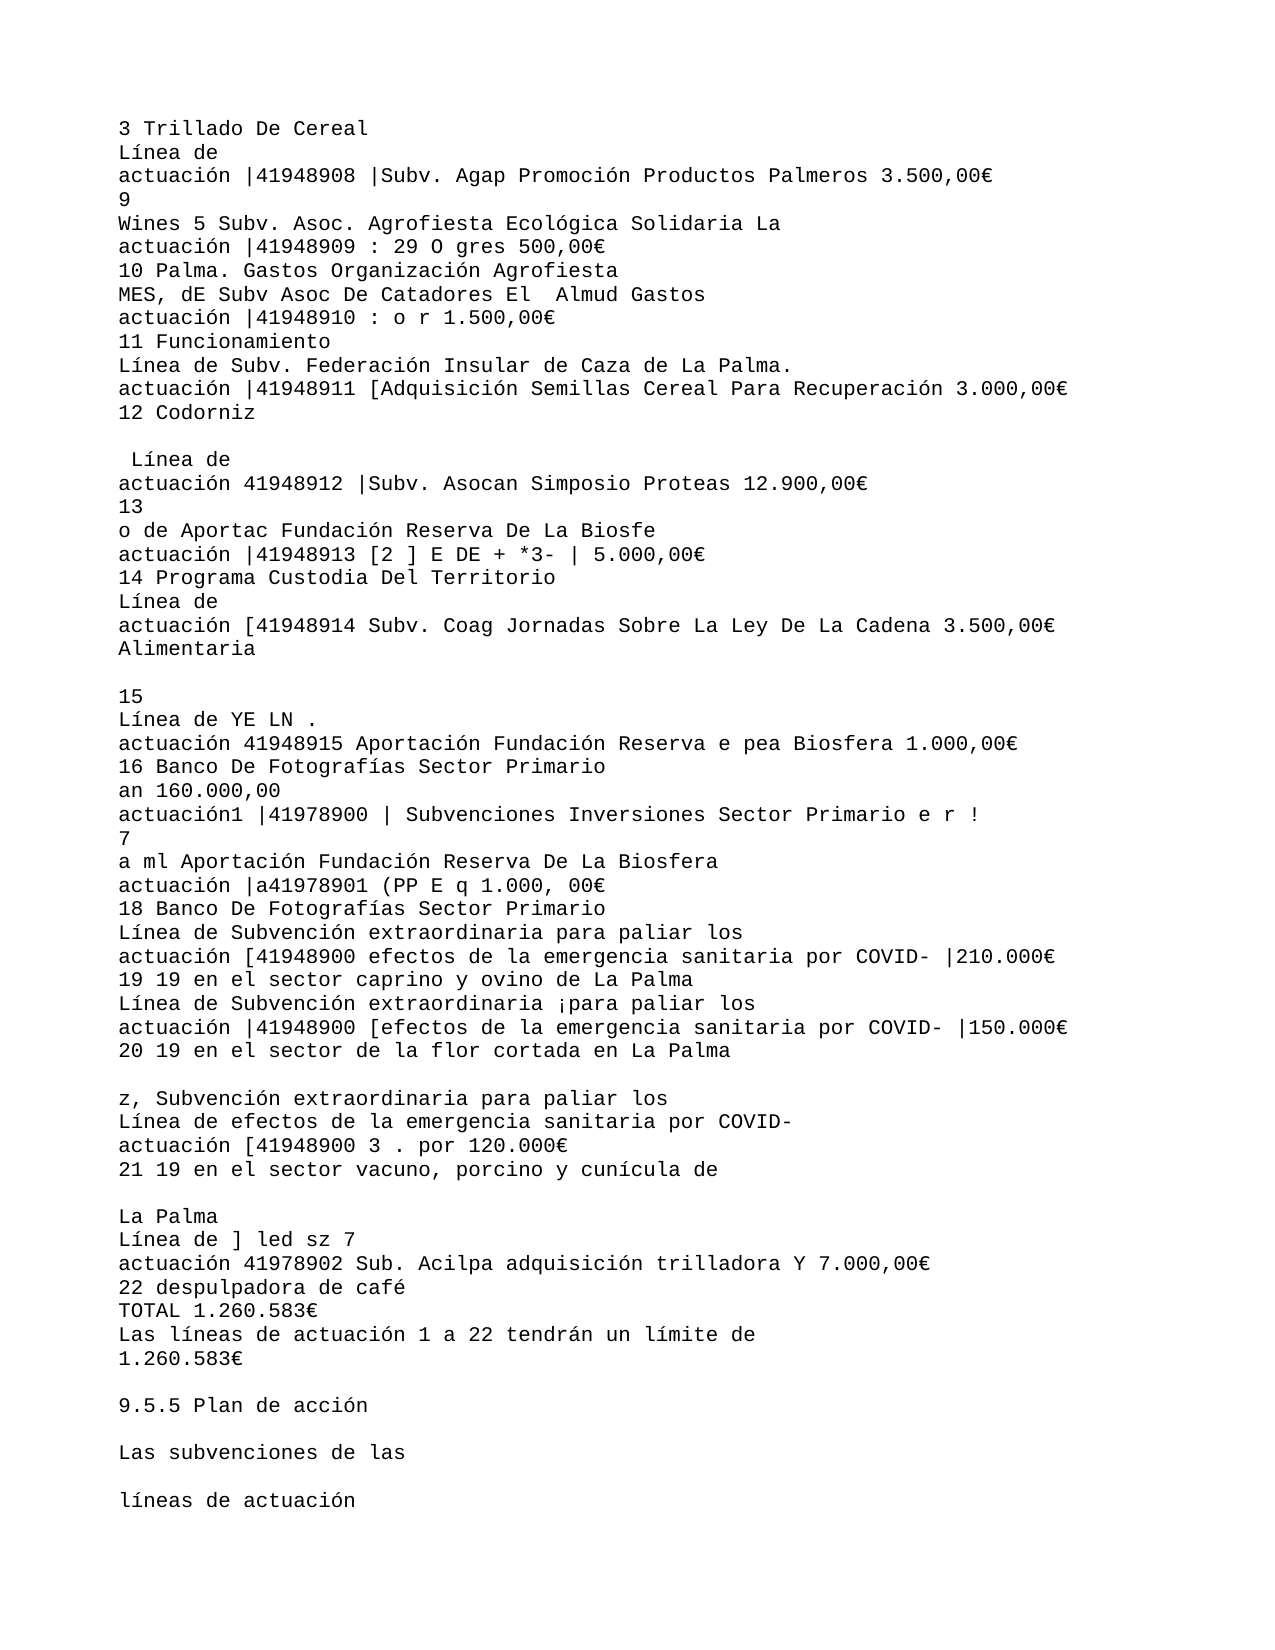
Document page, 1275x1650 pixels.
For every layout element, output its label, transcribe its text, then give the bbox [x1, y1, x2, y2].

text Línea de Subvención extraordinaria ¡para paliar los [118, 993, 1157, 1017]
text actuación |41948911 [Adquisición Semillas Cereal Para Recuperación 3.000,00€ [118, 378, 1157, 402]
text 9 [118, 189, 1157, 213]
text actuación 41978902 Sub. Acilpa adquisición trilladora Y 7.000,00€ [118, 1253, 1157, 1277]
text 19 19 en el sector caprino y ovino de La Palma [118, 969, 1157, 993]
text Línea de ] led sz 7 [118, 1229, 1157, 1253]
text Línea de efectos de la emergencia sanitaria por COVID- [118, 1111, 1157, 1135]
text an 160.000,00 [118, 780, 1157, 804]
text MES, dE Subv Asoc De Catadores El Almud Gastos [118, 284, 1157, 307]
text 14 Programa Custodia Del Territorio [118, 567, 1157, 591]
text actuación |41948909 : 29 O gres 500,00€ [118, 236, 1157, 260]
text Las subvenciones de las [118, 1442, 1157, 1466]
text 3 Trillado De Cereal [118, 118, 1157, 142]
text Línea de YE LN . [118, 709, 1157, 733]
text actuación [41948900 3 . por 120.000€ [118, 1135, 1157, 1158]
text 10 Palma. Gastos Organización Agrofiesta [118, 260, 1157, 284]
text 12 Codorniz [118, 402, 1157, 426]
text 20 19 en el sector de la flor cortada en La Palma [118, 1040, 1157, 1064]
text Línea de [118, 591, 1157, 615]
text a ml Aportación Fundación Reserva De La Biosfera [118, 851, 1157, 875]
text Las líneas de actuación 1 a 22 tendrán un límite de [118, 1324, 1157, 1348]
text z, Subvención extraordinaria para paliar los [118, 1088, 1157, 1111]
text actuación 41948915 Aportación Fundación Reserva e pea Biosfera 1.000,00€ [118, 733, 1157, 757]
text actuación |41948910 : o r 1.500,00€ [118, 307, 1157, 331]
text 1.260.583€ [118, 1348, 1157, 1371]
text líneas de actuación [118, 1489, 1157, 1513]
text La Palma [118, 1206, 1157, 1229]
text Línea de Subv. Federación Insular de Caza de La Palma. [118, 354, 1157, 378]
text Alimentaria [118, 638, 1157, 662]
text 22 despulpadora de café [118, 1277, 1157, 1300]
text actuación |a41978901 (PP E q 1.000, 00€ [118, 875, 1157, 898]
text Línea de [118, 449, 1157, 473]
text 11 Funcionamiento [118, 331, 1157, 354]
text TOTAL 1.260.583€ [118, 1300, 1157, 1324]
text 16 Banco De Fotografías Sector Primario [118, 757, 1157, 780]
text Wines 5 Subv. Asoc. Agrofiesta Ecológica Solidaria La [118, 213, 1157, 236]
text actuación |41948908 |Subv. Agap Promoción Productos Palmeros 3.500,00€ [118, 165, 1157, 189]
text actuación 41948912 |Subv. Asocan Simposio Proteas 12.900,00€ [118, 473, 1157, 496]
text actuación |41948913 [2 ] E DE + *3- | 5.000,00€ [118, 544, 1157, 567]
text 15 [118, 686, 1157, 709]
text actuación [41948914 Subv. Coag Jornadas Sobre La Ley De La Cadena 3.500,00€ [118, 615, 1157, 638]
text 9.5.5 Plan de acción [118, 1395, 1157, 1419]
text actuación [41948900 efectos de la emergencia sanitaria por COVID- |210.000€ [118, 946, 1157, 969]
text 13 [118, 496, 1157, 520]
text 7 [118, 827, 1157, 851]
text Línea de Subvención extraordinaria para paliar los [118, 922, 1157, 946]
text o de Aportac Fundación Reserva De La Biosfe [118, 520, 1157, 544]
text actuación |41948900 [efectos de la emergencia sanitaria por COVID- |150.000€ [118, 1017, 1157, 1040]
text 18 Banco De Fotografías Sector Primario [118, 898, 1157, 922]
text Línea de [118, 142, 1157, 165]
text 21 19 en el sector vacuno, porcino y cunícula de [118, 1158, 1157, 1182]
text actuación1 |41978900 | Subvenciones Inversiones Sector Primario e r ! [118, 804, 1157, 827]
